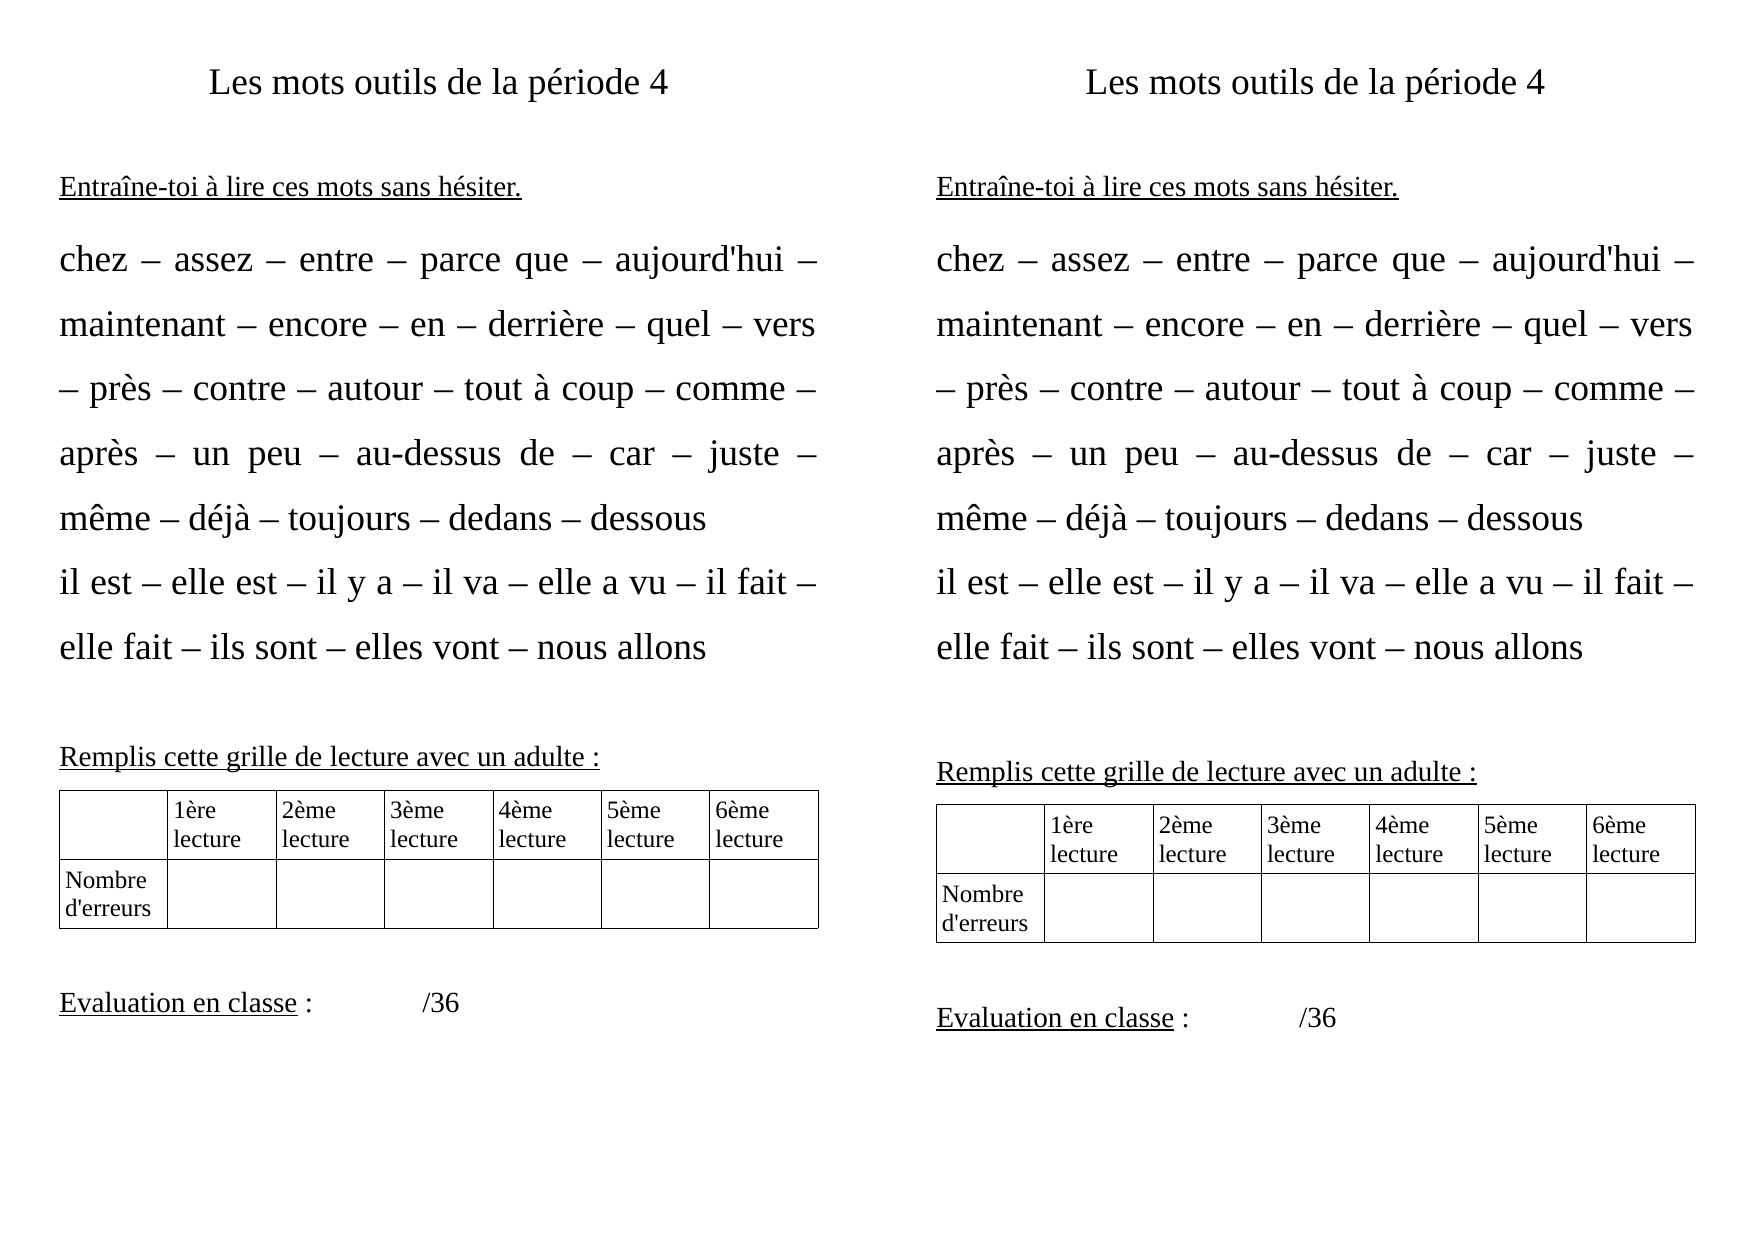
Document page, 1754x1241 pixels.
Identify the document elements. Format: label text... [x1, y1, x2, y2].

text Les mots outils de la période 4 [59, 59, 818, 102]
table_cell [1370, 874, 1478, 942]
table_cell [1154, 874, 1261, 942]
table_header 1ère lecture [168, 791, 276, 859]
table_header 6ème lecture [1587, 805, 1695, 873]
table_cell [1262, 874, 1369, 942]
table_header 3ème lecture [1262, 805, 1369, 873]
table_header 5ème lecture [1479, 805, 1586, 873]
text Remplis cette grille de lecture avec un adulte : [59, 739, 818, 773]
table_cell [168, 860, 276, 928]
text Les mots outils de la période 4 [936, 59, 1695, 102]
table_cell [1587, 874, 1695, 942]
text chez – assez – entre – parce que – aujourd'hui – maintenant – encore – en – derrière – quel – vers – près – contre – autour – tout à coup – comme – après – un peu – au-dessus de – car – juste – même – déjà – toujours – dedans – dessous [59, 236, 818, 538]
table_cell Nombre d'erreurs [60, 860, 167, 928]
text Evaluation en classe : /36 [936, 1000, 1695, 1033]
text Entraîne-toi à lire ces mots sans hésiter. [59, 169, 818, 203]
table_header 3ème lecture [385, 791, 493, 859]
table_header [60, 791, 167, 859]
table_header 5ème lecture [602, 791, 709, 859]
table_cell Nombre d'erreurs [937, 874, 1044, 942]
table_cell [1045, 874, 1153, 942]
text chez – assez – entre – parce que – aujourd'hui – maintenant – encore – en – derrière – quel – vers – près – contre – autour – tout à coup – comme – après – un peu – au-dessus de – car – juste – même – déjà – toujours – dedans – dessous [936, 236, 1695, 538]
table_header 2ème lecture [277, 791, 384, 859]
table_header 1ère lecture [1045, 805, 1153, 873]
table_cell [494, 860, 601, 928]
text il est – elle est – il y a – il va – elle a vu – il fait – elle fait – ils sont – elles vont – nous allons [59, 560, 818, 668]
text Remplis cette grille de lecture avec un adulte : [936, 754, 1695, 787]
text Entraîne-toi à lire ces mots sans hésiter. [936, 169, 1695, 203]
text Evaluation en classe : /36 [59, 986, 818, 1019]
table_cell [1479, 874, 1586, 942]
table_header [937, 805, 1044, 873]
text il est – elle est – il y a – il va – elle a vu – il fait – elle fait – ils sont – elles vont – nous allons [936, 560, 1695, 668]
table_header 4ème lecture [1370, 805, 1478, 873]
table_cell [602, 860, 709, 928]
table_header 6ème lecture [710, 791, 818, 859]
table_header 2ème lecture [1154, 805, 1261, 873]
table_cell [277, 860, 384, 928]
table_cell [710, 860, 818, 928]
table_header 4ème lecture [494, 791, 601, 859]
table_cell [385, 860, 493, 928]
